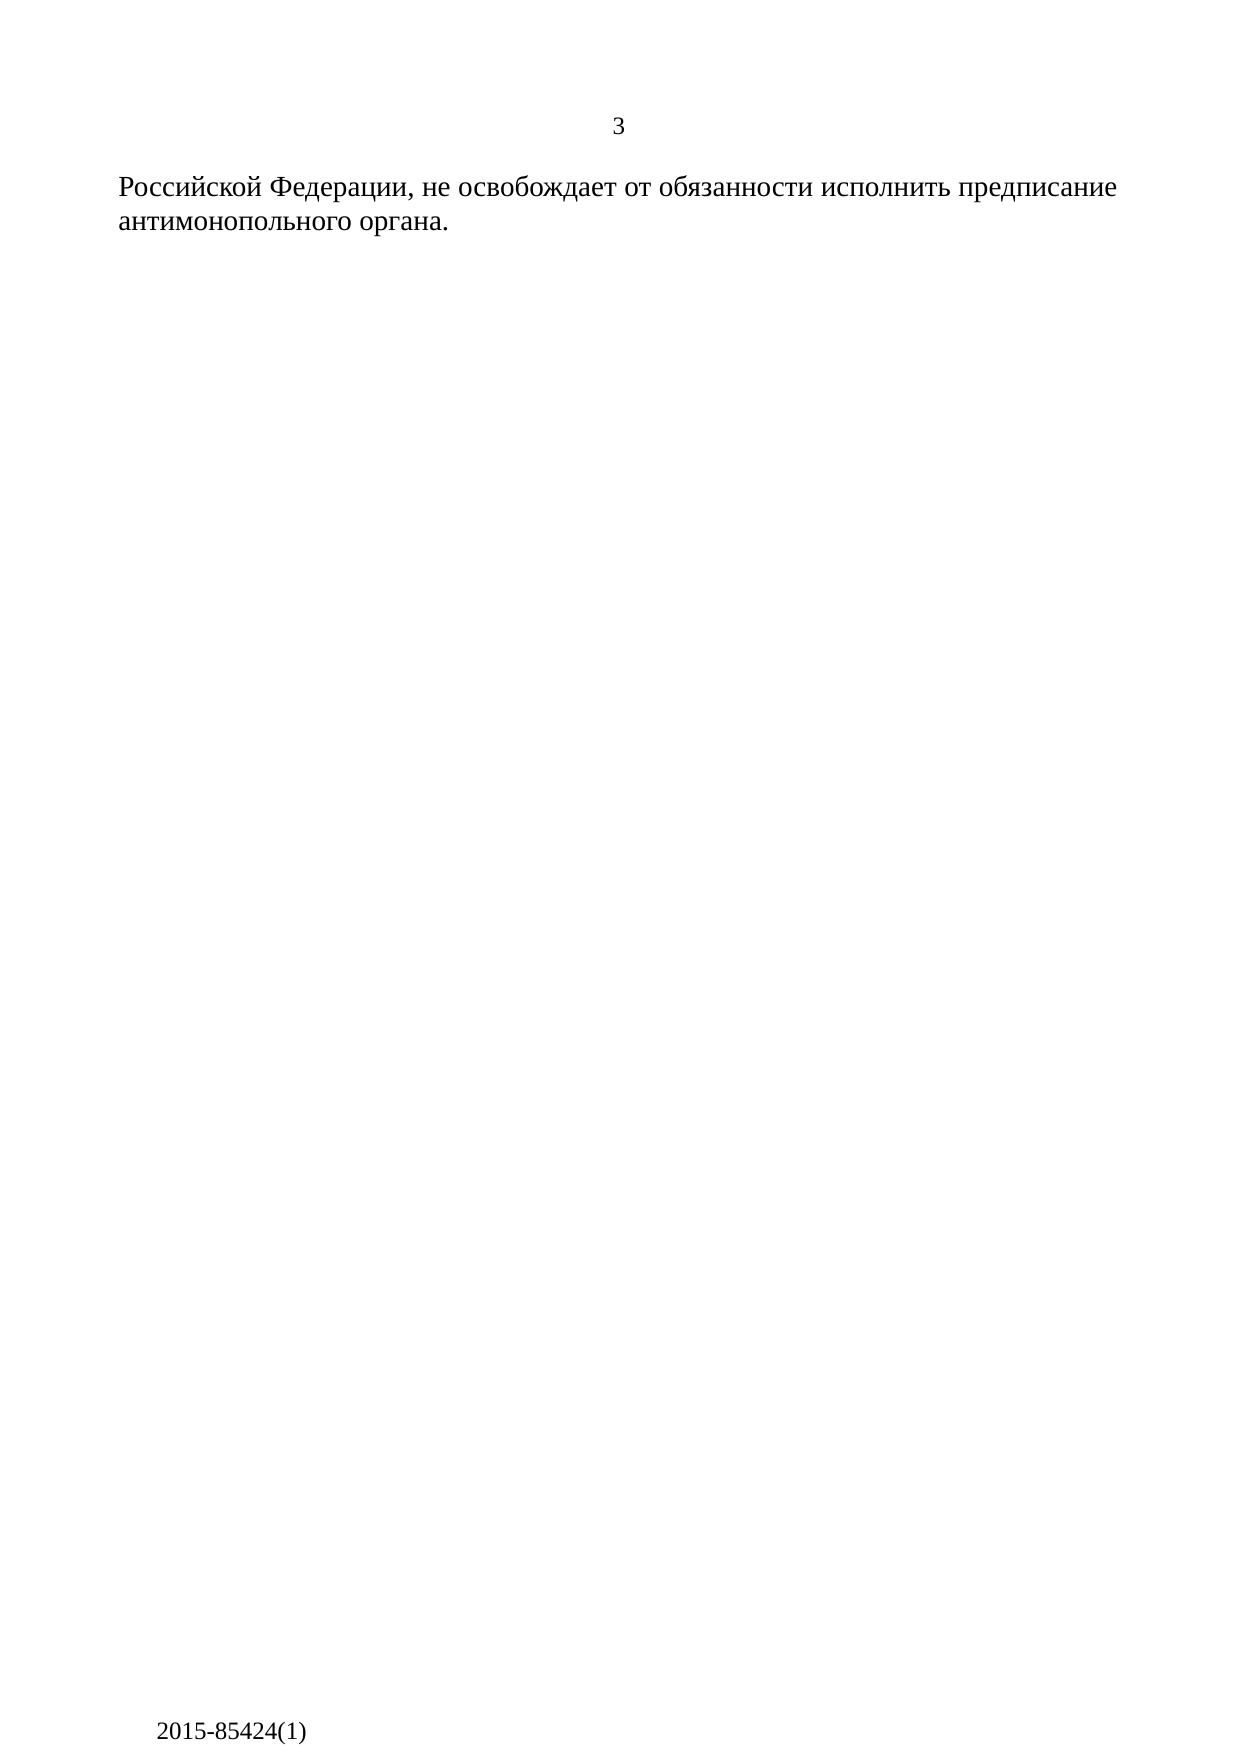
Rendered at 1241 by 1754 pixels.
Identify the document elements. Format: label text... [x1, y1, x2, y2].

text Российской Федерации, не освобождает от обязанности исполнить предписание антимонопольного органа. [118, 169, 1119, 236]
